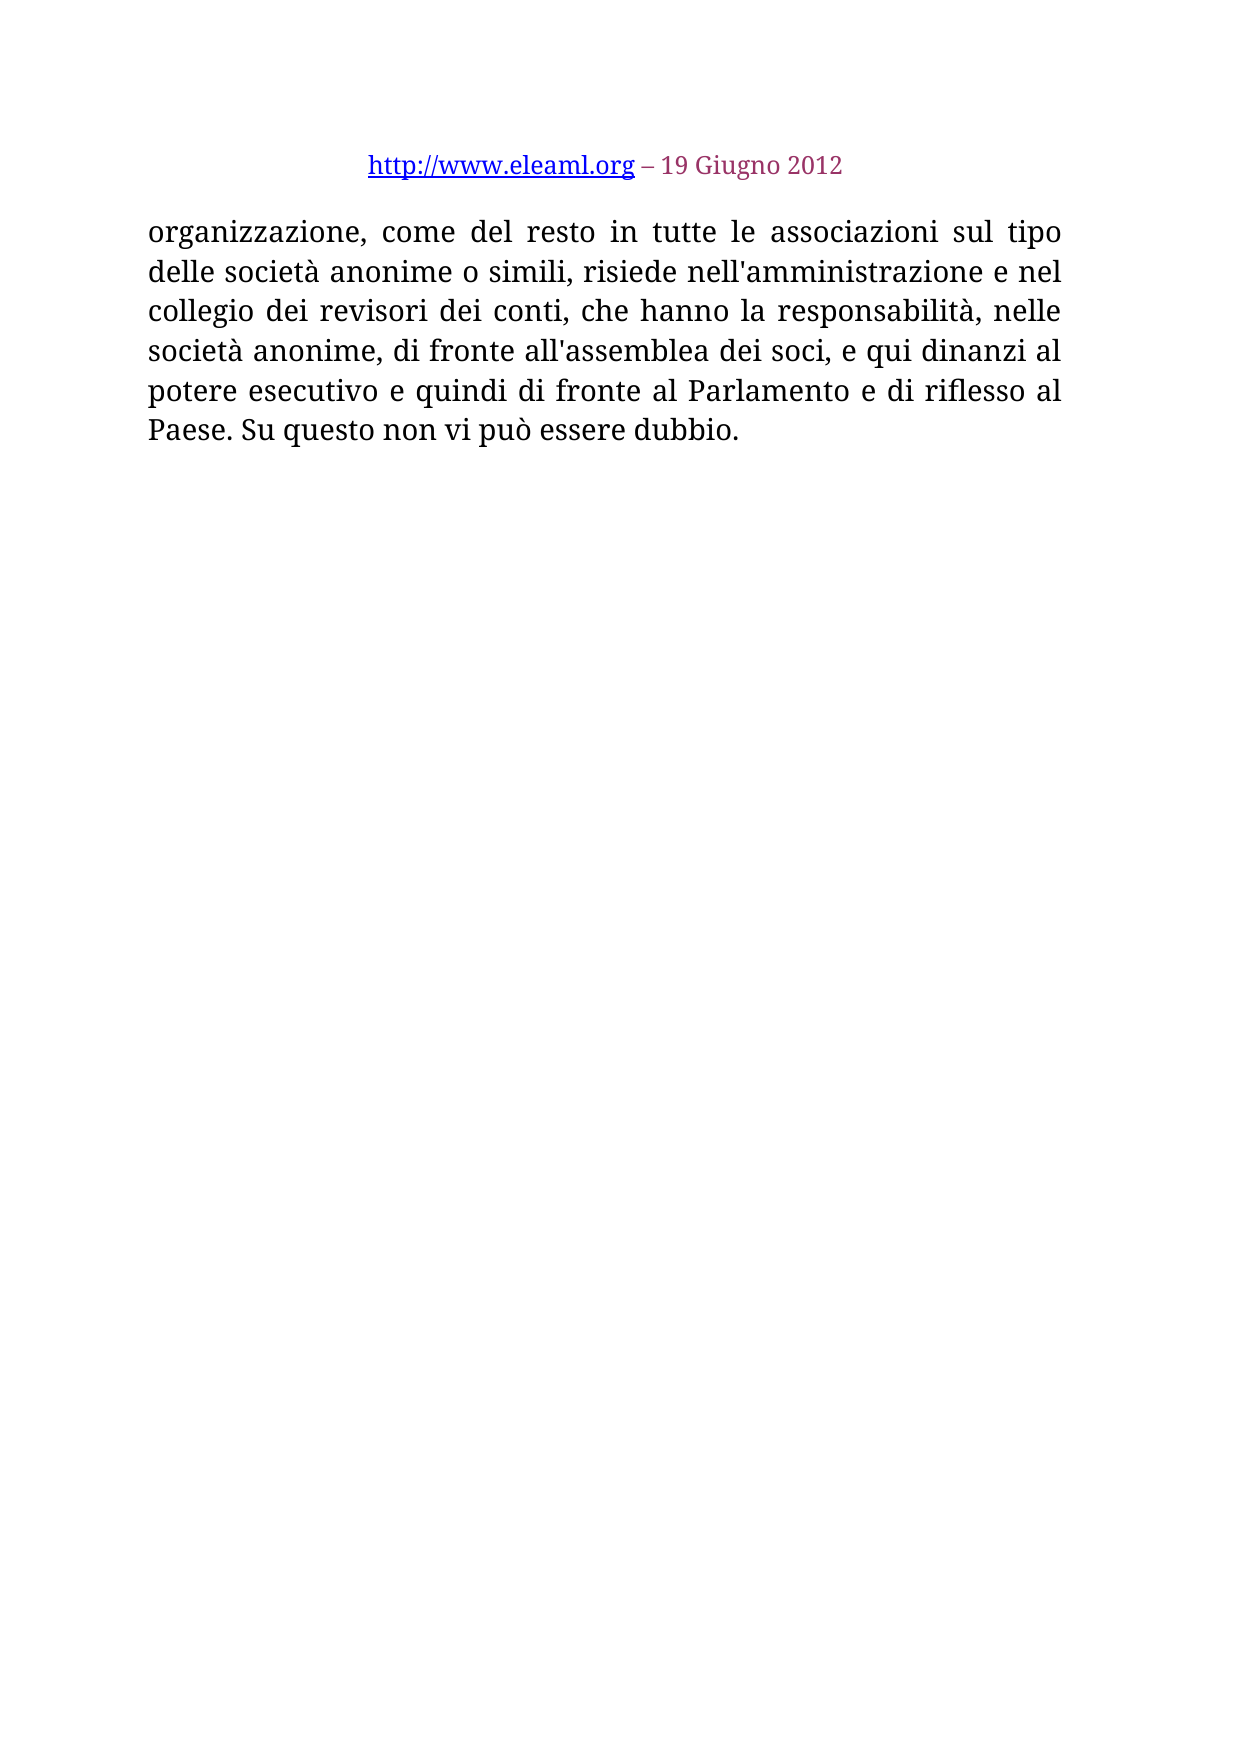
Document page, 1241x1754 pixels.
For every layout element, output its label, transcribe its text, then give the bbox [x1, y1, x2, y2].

text organizzazione, come del resto in tutte le associazioni sul tipo delle società anonime o simili, risiede nell'amministrazione e nel collegio dei revisori dei conti, che hanno la responsabilità, nelle società anonime, di fronte all'assemblea dei soci, e qui dinanzi al potere esecutivo e quindi di fronte al Parlamento e di riflesso al Paese. Su questo non vi può essere dubbio. [148, 211, 1063, 449]
